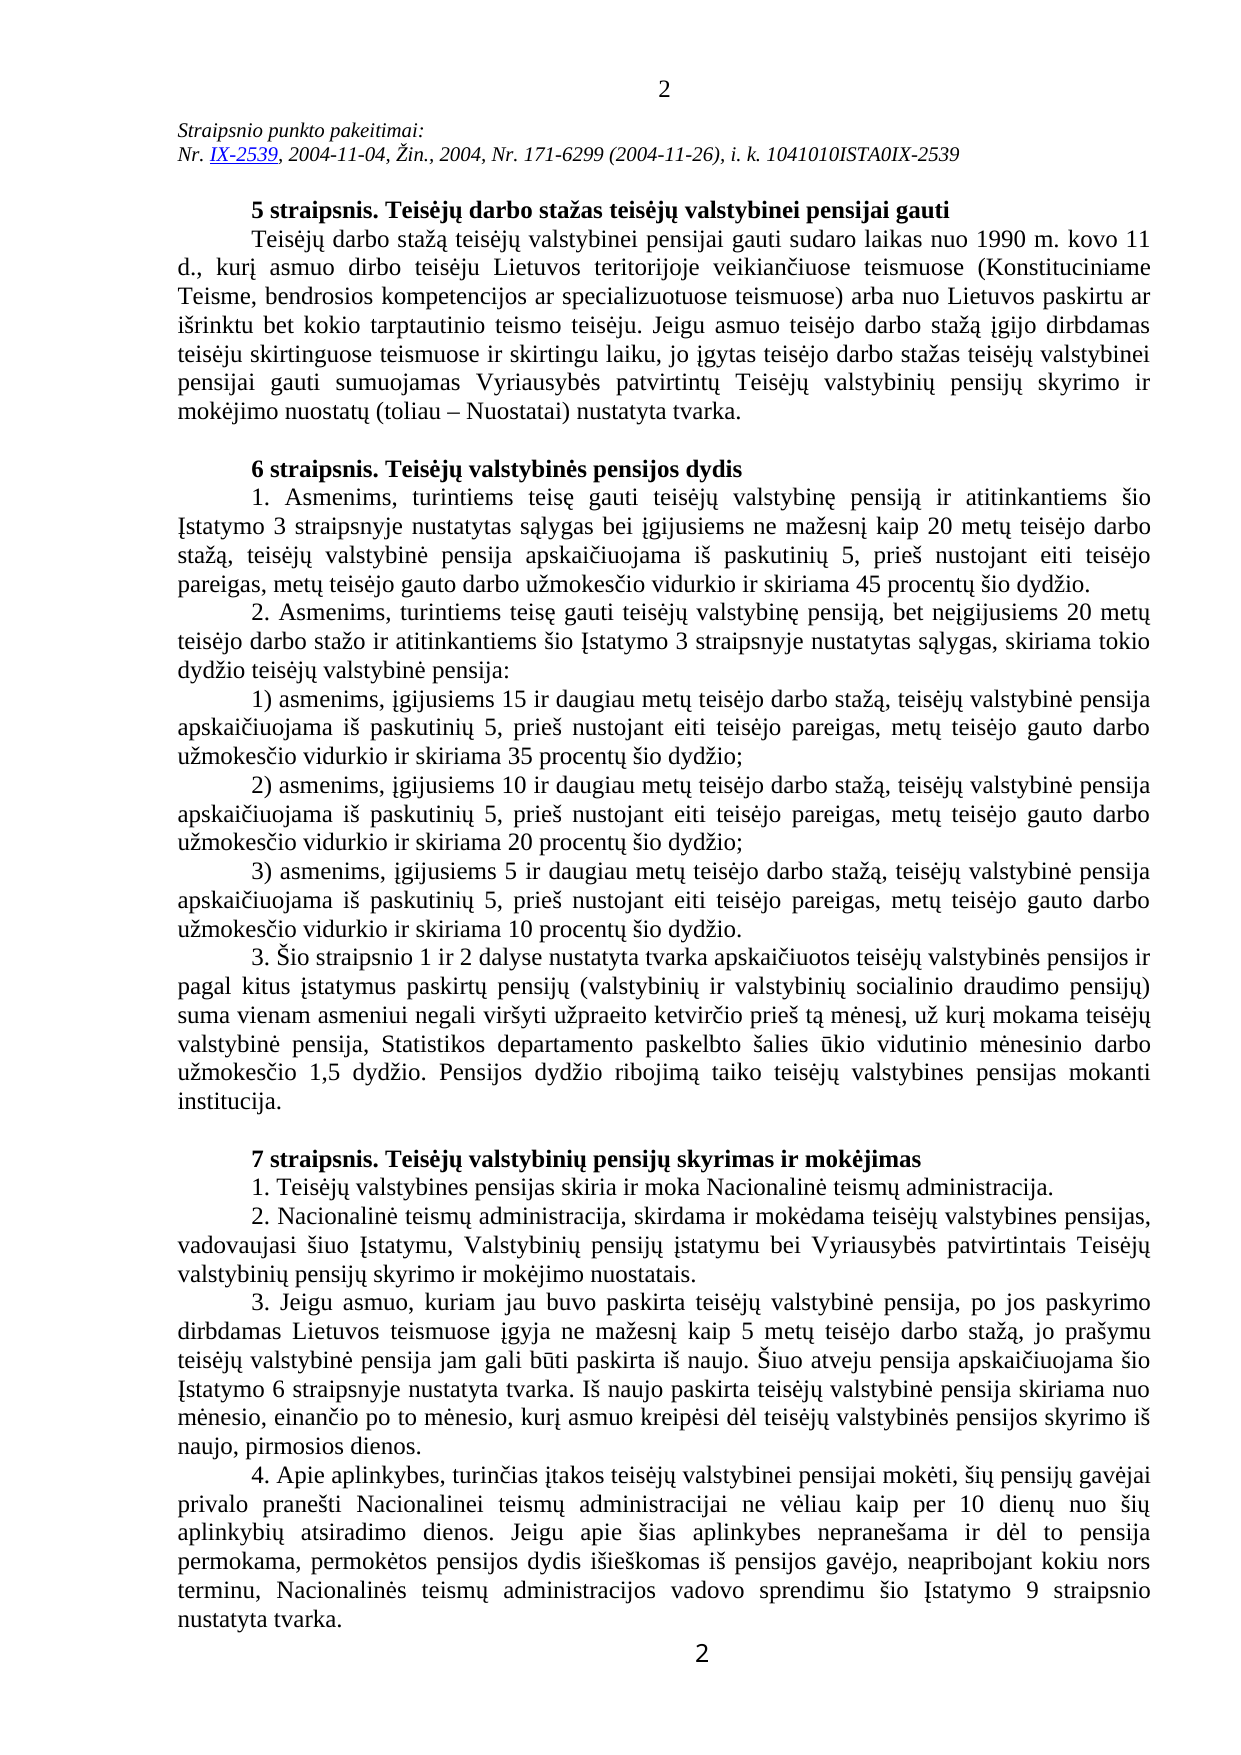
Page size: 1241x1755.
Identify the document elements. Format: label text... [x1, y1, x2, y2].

text 2) asmenims, įgijusiems 10 ir daugiau metų teisėjo darbo stažą, teisėjų valstybinė pensija apskaičiuojama iš paskutinių 5, prieš nustojant eiti teisėjo pareigas, metų teisėjo gauto darbo užmokesčio vidurkio ir skiriama 20 procentų šio dydžio; [177, 770, 1152, 856]
text 3) asmenims, įgijusiems 5 ir daugiau metų teisėjo darbo stažą, teisėjų valstybinė pensija apskaičiuojama iš paskutinių 5, prieš nustojant eiti teisėjo pareigas, metų teisėjo gauto darbo užmokesčio vidurkio ir skiriama 10 procentų šio dydžio. [177, 856, 1152, 942]
text 3. Jeigu asmuo, kuriam jau buvo paskirta teisėjų valstybinė pensija, po jos paskyrimo dirbdamas Lietuvos teismuose įgyja ne mažesnį kaip 5 metų teisėjo darbo stažą, jo prašymu teisėjų valstybinė pensija jam gali būti paskirta iš naujo. Šiuo atveju pensija apskaičiuojama šio Įstatymo 6 straipsnyje nustatyta tvarka. Iš naujo paskirta teisėjų valstybinė pensija skiriama nuo mėnesio, einančio po to mėnesio, kurį asmuo kreipėsi dėl teisėjų valstybinės pensijos skyrimo iš naujo, pirmosios dienos. [177, 1287, 1152, 1460]
text 1. Teisėjų valstybines pensijas skiria ir moka Nacionalinė teismų administracija. [177, 1172, 1152, 1201]
text Nr. IX-2539, 2004-11-04, Žin., 2004, Nr. 171-6299 (2004-11-26), i. k. 1041010ISTA0IX-2539 [177, 142, 1152, 166]
text 7 straipsnis. Teisėjų valstybinių pensijų skyrimas ir mokėjimas [177, 1144, 1152, 1172]
text Straipsnio punkto pakeitimai: [177, 118, 1152, 142]
text 2. Asmenims, turintiems teisę gauti teisėjų valstybinę pensiją, bet neįgijusiems 20 metų teisėjo darbo stažo ir atitinkantiems šio Įstatymo 3 straipsnyje nustatytas sąlygas, skiriama tokio dydžio teisėjų valstybinė pensija: [177, 597, 1152, 684]
text Teisėjų darbo stažą teisėjų valstybinei pensijai gauti sudaro laikas nuo 1990 m. kovo 11 d., kurį asmuo dirbo teisėju Lietuvos teritorijoje veikiančiuose teismuose (Konstituciniame Teisme, bendrosios kompetencijos ar specializuotuose teismuose) arba nuo Lietuvos paskirtu ar išrinktu bet kokio tarptautinio teismo teisėju. Jeigu asmuo teisėjo darbo stažą įgijo dirbdamas teisėju skirtinguose teismuose ir skirtingu laiku, jo įgytas teisėjo darbo stažas teisėjų valstybinei pensijai gauti sumuojamas Vyriausybės patvirtintų Teisėjų valstybinių pensijų skyrimo ir mokėjimo nuostatų (toliau – Nuostatai) nustatyta tvarka. [177, 224, 1152, 425]
text 5 straipsnis. Teisėjų darbo stažas teisėjų valstybinei pensijai gauti [177, 195, 1152, 224]
text 1. Asmenims, turintiems teisę gauti teisėjų valstybinę pensiją ir atitinkantiems šio Įstatymo 3 straipsnyje nustatytas sąlygas bei įgijusiems ne mažesnį kaip 20 metų teisėjo darbo stažą, teisėjų valstybinė pensija apskaičiuojama iš paskutinių 5, prieš nustojant eiti teisėjo pareigas, metų teisėjo gauto darbo užmokesčio vidurkio ir skiriama 45 procentų šio dydžio. [177, 482, 1152, 597]
text 3. Šio straipsnio 1 ir 2 dalyse nustatyta tvarka apskaičiuotos teisėjų valstybinės pensijos ir pagal kitus įstatymus paskirtų pensijų (valstybinių ir valstybinių socialinio draudimo pensijų) suma vienam asmeniui negali viršyti užpraeito ketvirčio prieš tą mėnesį, už kurį mokama teisėjų valstybinė pensija, Statistikos departamento paskelbto šalies ūkio vidutinio mėnesinio darbo užmokesčio 1,5 dydžio. Pensijos dydžio ribojimą taiko teisėjų valstybines pensijas mokanti institucija. [177, 942, 1152, 1115]
text 1) asmenims, įgijusiems 15 ir daugiau metų teisėjo darbo stažą, teisėjų valstybinė pensija apskaičiuojama iš paskutinių 5, prieš nustojant eiti teisėjo pareigas, metų teisėjo gauto darbo užmokesčio vidurkio ir skiriama 35 procentų šio dydžio; [177, 684, 1152, 770]
text 4. Apie aplinkybes, turinčias įtakos teisėjų valstybinei pensijai mokėti, šių pensijų gavėjai privalo pranešti Nacionalinei teismų administracijai ne vėliau kaip per 10 dienų nuo šių aplinkybių atsiradimo dienos. Jeigu apie šias aplinkybes nepranešama ir dėl to pensija permokama, permokėtos pensijos dydis išieškomas iš pensijos gavėjo, neapribojant kokiu nors terminu, Nacionalinės teismų administracijos vadovo sprendimu šio Įstatymo 9 straipsnio nustatyta tvarka. [177, 1460, 1152, 1632]
text 6 straipsnis. Teisėjų valstybinės pensijos dydis [177, 454, 1152, 482]
text 2. Nacionalinė teismų administracija, skirdama ir mokėdama teisėjų valstybines pensijas, vadovaujasi šiuo Įstatymu, Valstybinių pensijų įstatymu bei Vyriausybės patvirtintais Teisėjų valstybinių pensijų skyrimo ir mokėjimo nuostatais. [177, 1201, 1152, 1287]
